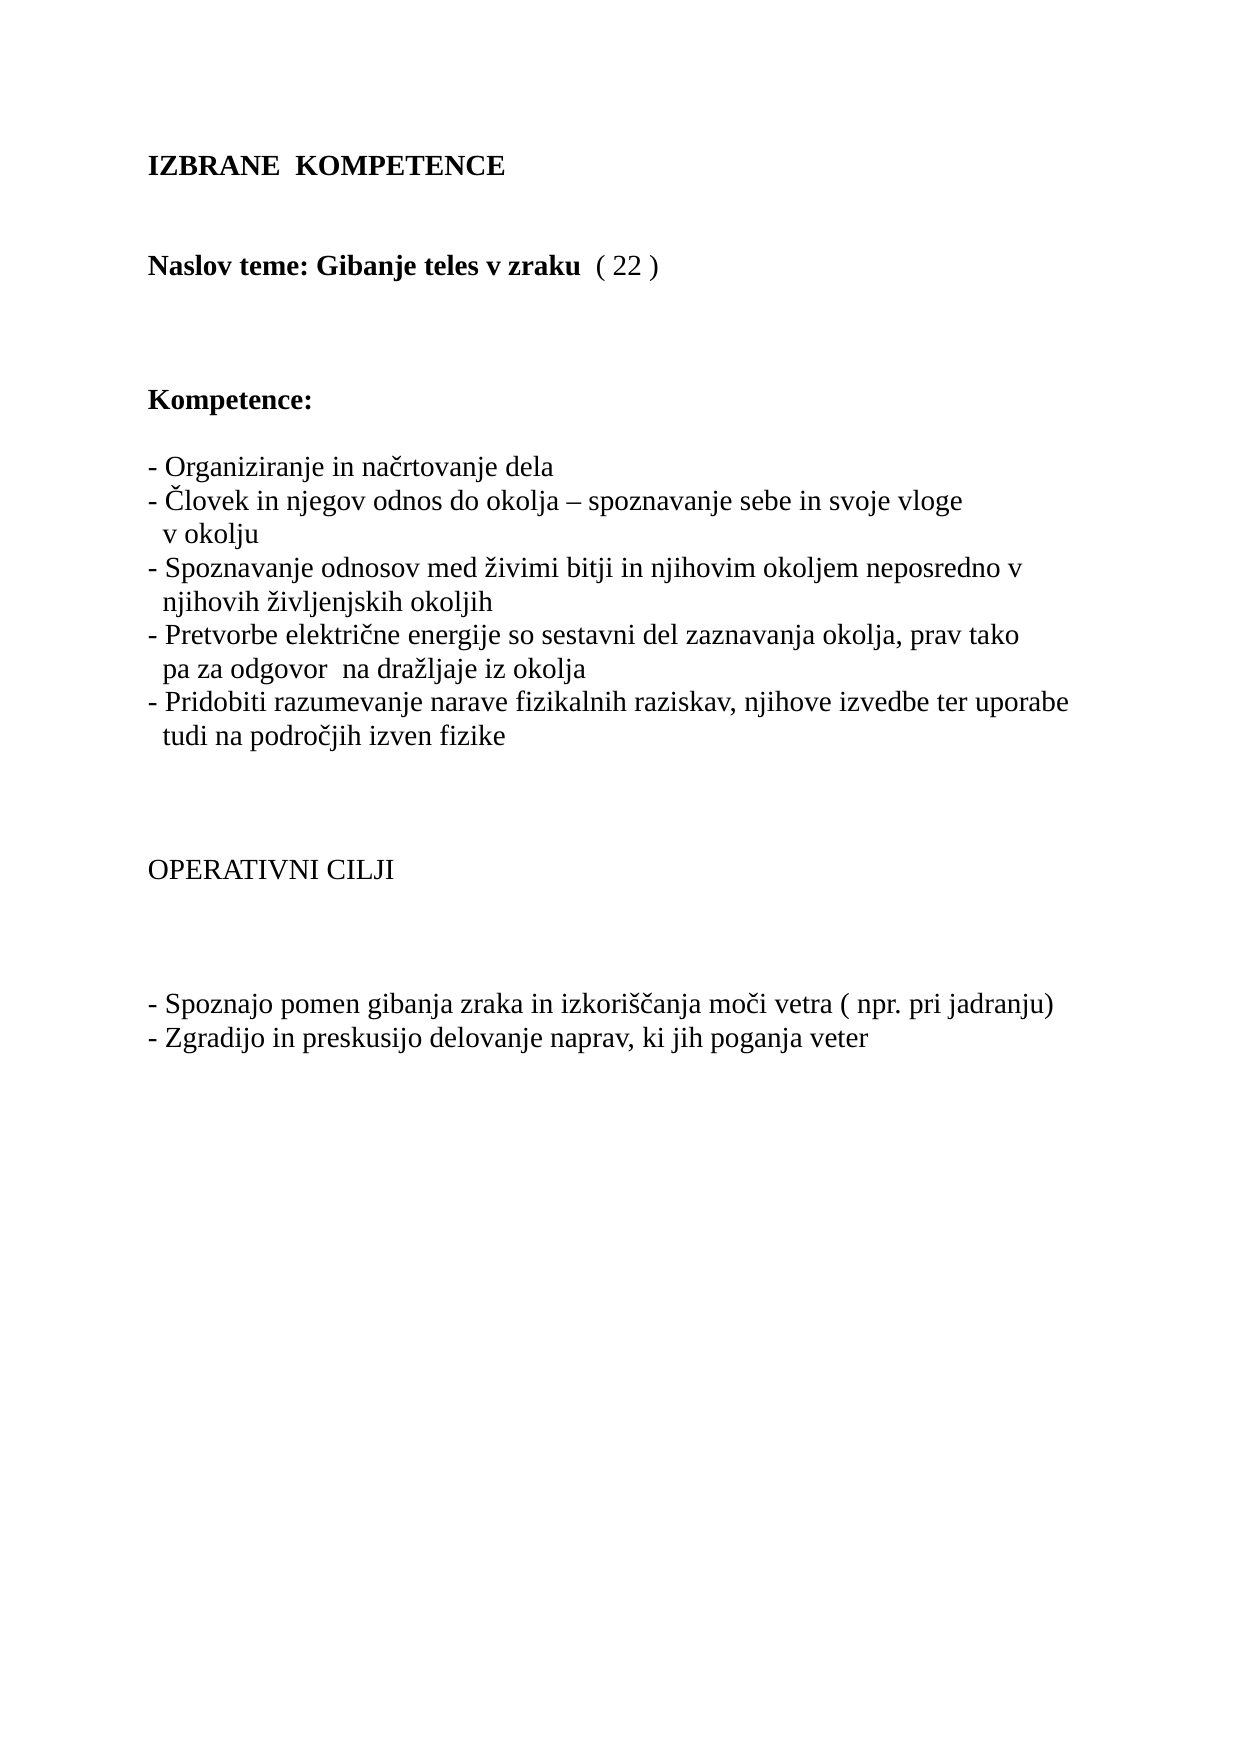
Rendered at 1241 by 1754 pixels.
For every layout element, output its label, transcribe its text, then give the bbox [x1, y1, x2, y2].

text Kompetence: [148, 382, 1093, 416]
text Naslov teme: Gibanje teles v zraku ( 22 ) [148, 248, 1093, 282]
text v okolju [148, 517, 1093, 550]
text - Pretvorbe električne energije so sestavni del zaznavanja okolja, prav tako [148, 617, 1093, 651]
text - Spoznajo pomen gibanja zraka in izkoriščanja moči vetra ( npr. pri jadranju) [148, 986, 1093, 1020]
text OPERATIVNI CILJI [148, 852, 1093, 886]
text - Zgradijo in preskusijo delovanje naprav, ki jih poganja veter [148, 1020, 1093, 1053]
text tudi na področjih izven fizike [148, 718, 1093, 751]
text pa za odgovor na dražljaje iz okolja [148, 651, 1093, 684]
text IZBRANE KOMPETENCE [148, 148, 1093, 181]
text njihovih življenjskih okoljih [148, 584, 1093, 617]
text - Organiziranje in načrtovanje dela [148, 449, 1093, 483]
text - Pridobiti razumevanje narave fizikalnih raziskav, njihove izvedbe ter uporabe [148, 684, 1093, 718]
text - Človek in njegov odnos do okolja – spoznavanje sebe in svoje vloge [148, 483, 1093, 517]
text - Spoznavanje odnosov med živimi bitji in njihovim okoljem neposredno v [148, 550, 1093, 584]
